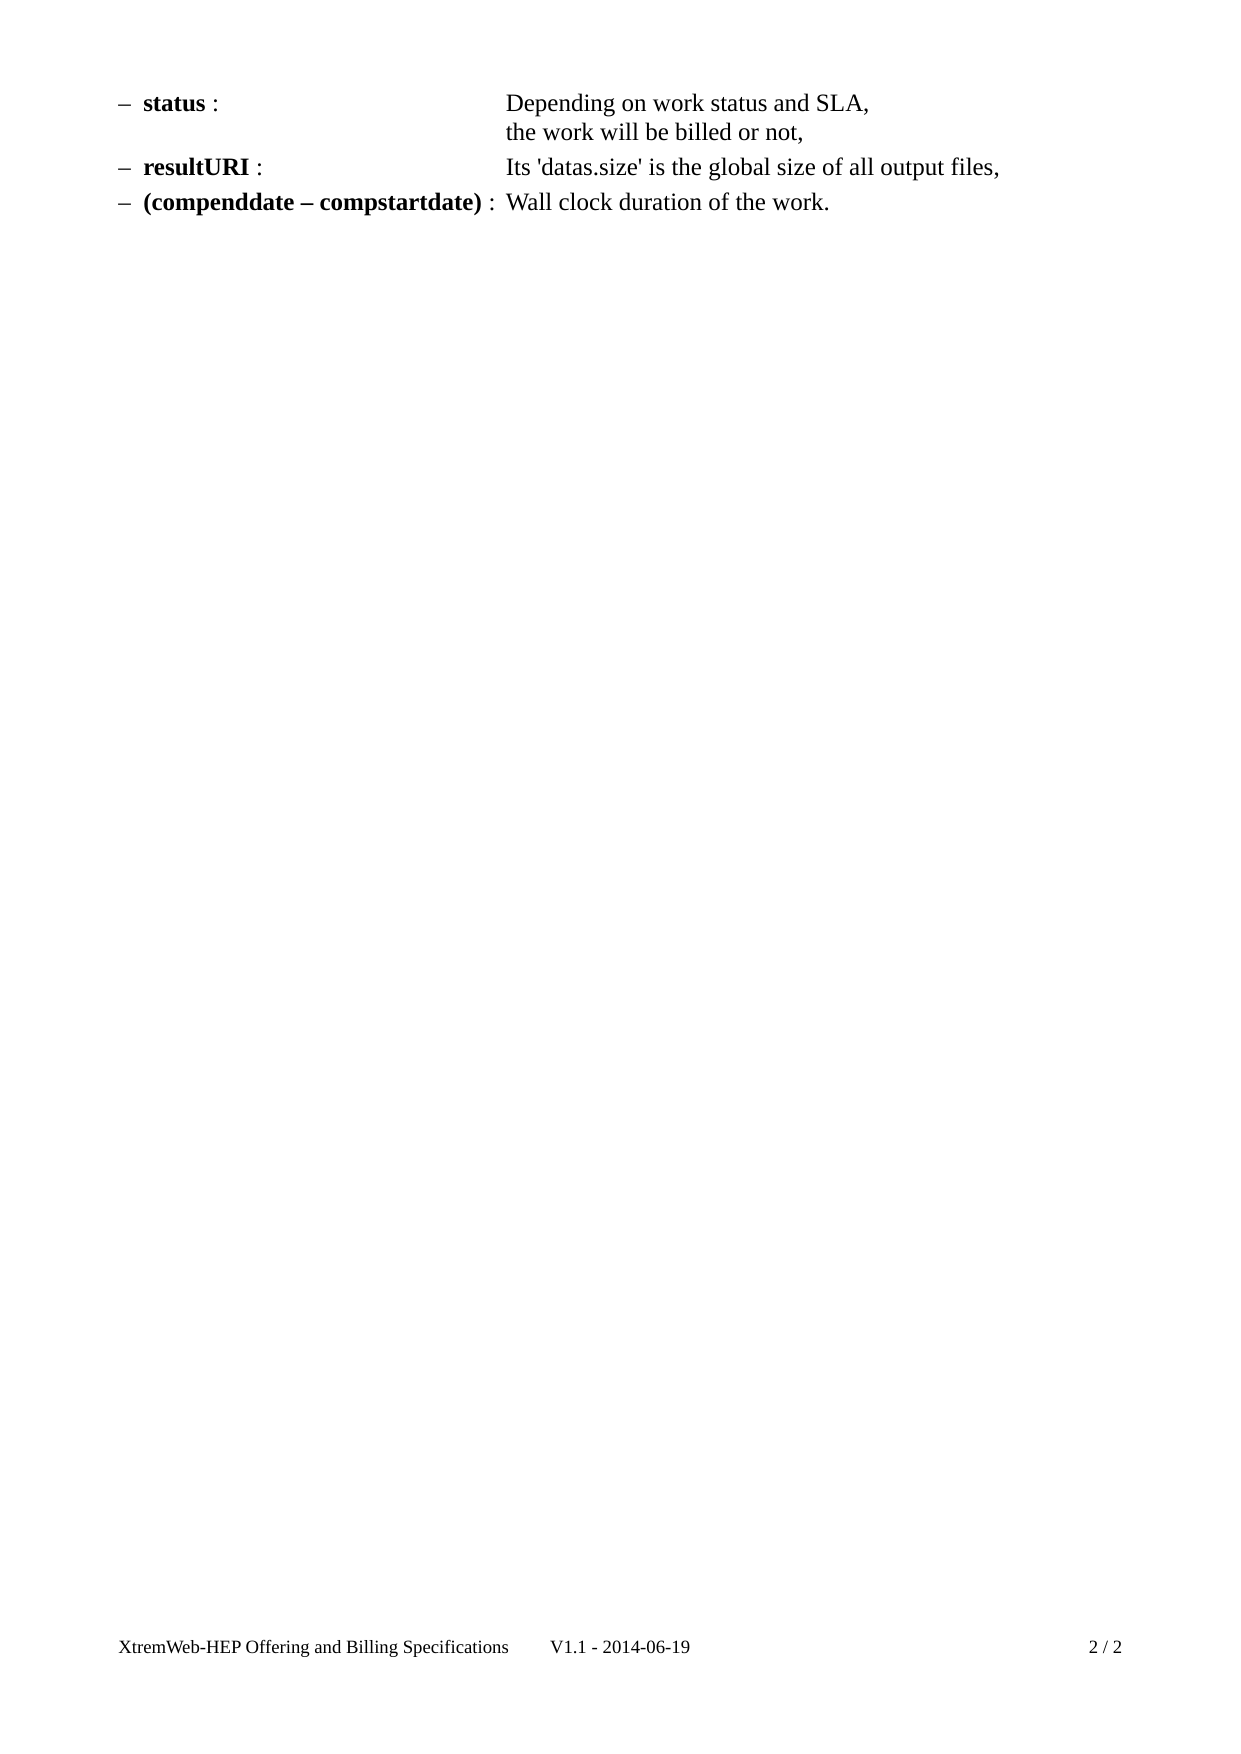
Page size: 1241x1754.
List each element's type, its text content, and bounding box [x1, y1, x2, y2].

text – resultURI : Its 'datas.size' is the global size of all output files, [118, 152, 1122, 181]
text – status : Depending on work status and SLA, the work will be billed or not, [118, 88, 1122, 146]
text – (compenddate – compstartdate) : Wall clock duration of the work. [118, 187, 1122, 215]
